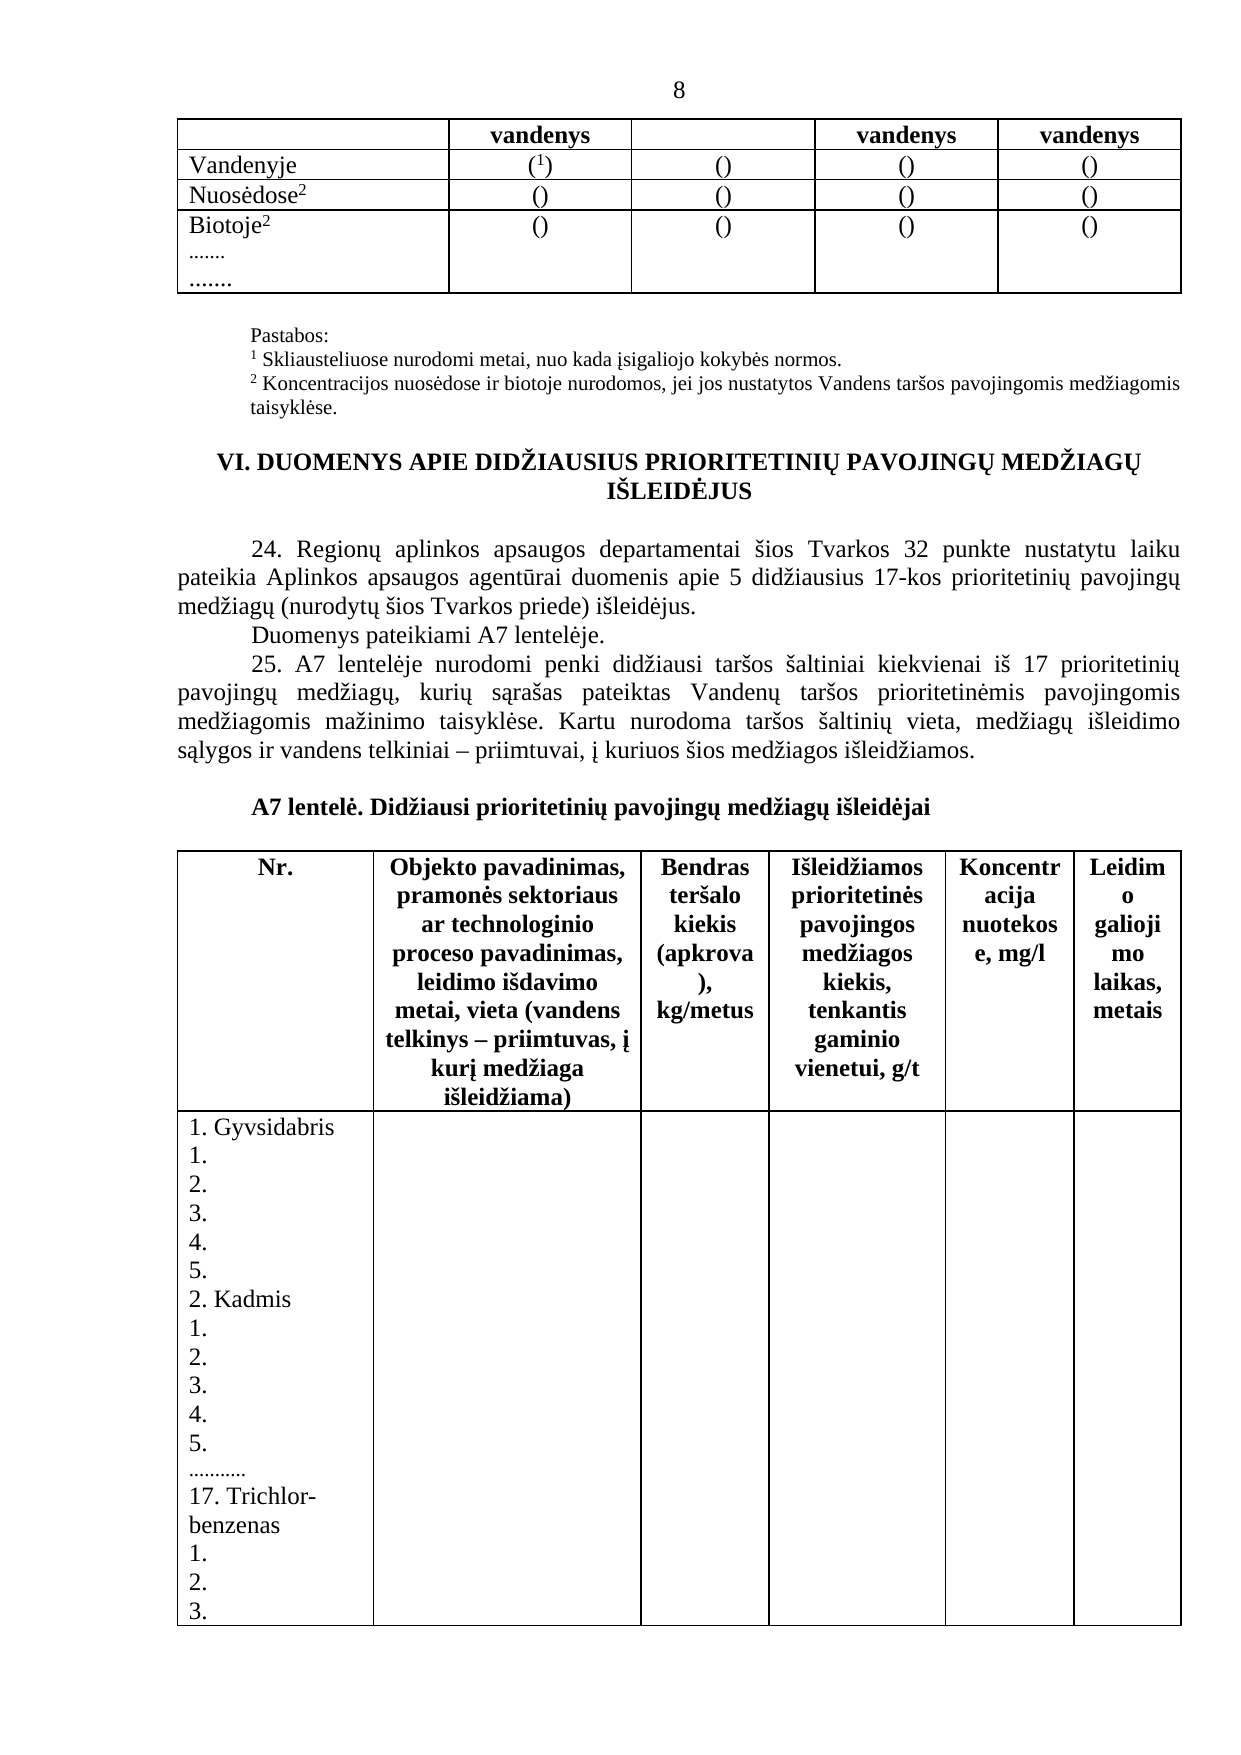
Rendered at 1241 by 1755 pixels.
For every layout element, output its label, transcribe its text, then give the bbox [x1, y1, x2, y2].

table_cell () [999, 180, 1180, 209]
table_cell () [450, 211, 631, 292]
text 1 Skliausteliuose nurodomi metai, nuo kada įsigaliojo kokybės normos. [250, 347, 1181, 371]
table_cell Nuosėdose2 [178, 180, 448, 209]
table_cell () [816, 211, 997, 292]
table_cell () [632, 180, 814, 209]
table_cell () [816, 150, 997, 179]
table_cell [770, 1112, 945, 1625]
table_cell [178, 120, 448, 148]
table_cell () [999, 211, 1180, 292]
table_cell () [450, 180, 631, 209]
table_cell [632, 120, 814, 148]
table_cell vandenys [816, 120, 997, 148]
text 25. A7 lentelėje nurodomi penki didžiausi taršos šaltiniai kiekvienai iš 17 prioritetinių pavojingų medžiagų, kurių sąrašas pateiktas Vandenų taršos prioritetinėmis pavojingomis medžiagomis mažinimo taisyklėse. Kartu nurodoma taršos šaltinių vieta, medžiagų išleidimo sąlygos ir vandens telkiniai – priimtuvai, į kuriuos šios medžiagos išleidžiamos. [177, 649, 1181, 764]
table_header Išleidžiamos prioritetinės pavojingos medžiagos kiekis, tenkantis gaminio vienetui, g/t [770, 852, 945, 1110]
table_cell Biotoje2 ....... ....... [178, 211, 448, 292]
text 2 Koncentracijos nuosėdose ir biotoje nurodomos, jei jos nustatytos Vandens taršos pavojingomis medžiagomis taisyklėse. [250, 371, 1181, 419]
text A7 lentelė. Didžiausi prioritetinių pavojingų medžiagų išleidėjai [177, 792, 1181, 821]
text Duomenys pateikiami A7 lentelėje. [177, 620, 1181, 649]
table_cell (1) [450, 150, 631, 179]
table_cell () [632, 150, 814, 179]
table_cell vandenys [999, 120, 1180, 148]
table_header Koncentracija nuotekose, mg/l [946, 852, 1073, 1110]
table_cell vandenys [450, 120, 631, 148]
table_cell 1. Gyvsidabris 1. 2. 3. 4. 5. 2. Kadmis 1. 2. 3. 4. 5. ........... 17. Trichlor-benzenas 1. 2. 3. [178, 1112, 373, 1625]
table_header Bendras teršalo kiekis (apkrova), kg/metus [642, 852, 768, 1110]
table_cell [946, 1112, 1073, 1625]
table_cell [374, 1112, 640, 1625]
table_cell () [999, 150, 1180, 179]
table_cell () [632, 211, 814, 292]
text 24. Regionų aplinkos apsaugos departamentai šios Tvarkos 32 punkte nustatytu laiku pateikia Aplinkos apsaugos agentūrai duomenis apie 5 didžiausius 17-kos prioritetinių pavojingų medžiagų (nurodytų šios Tvarkos priede) išleidėjus. [177, 534, 1181, 620]
text Pastabos: [250, 322, 1181, 347]
table_cell [642, 1112, 768, 1625]
table_header Nr. [178, 852, 373, 1110]
table_cell Vandenyje [178, 150, 448, 179]
table_cell () [816, 180, 997, 209]
text VI. DUOMENYS APIE DIDŽIAUSIUS PRIORITETINIŲ PAVOJINGŲ MEDŽIAGŲ IŠLEIDĖJUS [177, 447, 1181, 505]
table_cell [1075, 1112, 1180, 1625]
table_header Objekto pavadinimas, pramonės sektoriaus ar technologinio proceso pavadinimas, leidimo išdavimo metai, vieta (vandens telkinys – priimtuvas, į kurį medžiaga išleidžiama) [374, 852, 640, 1110]
table_header Leidimo galiojimo laikas, metais [1075, 852, 1180, 1110]
